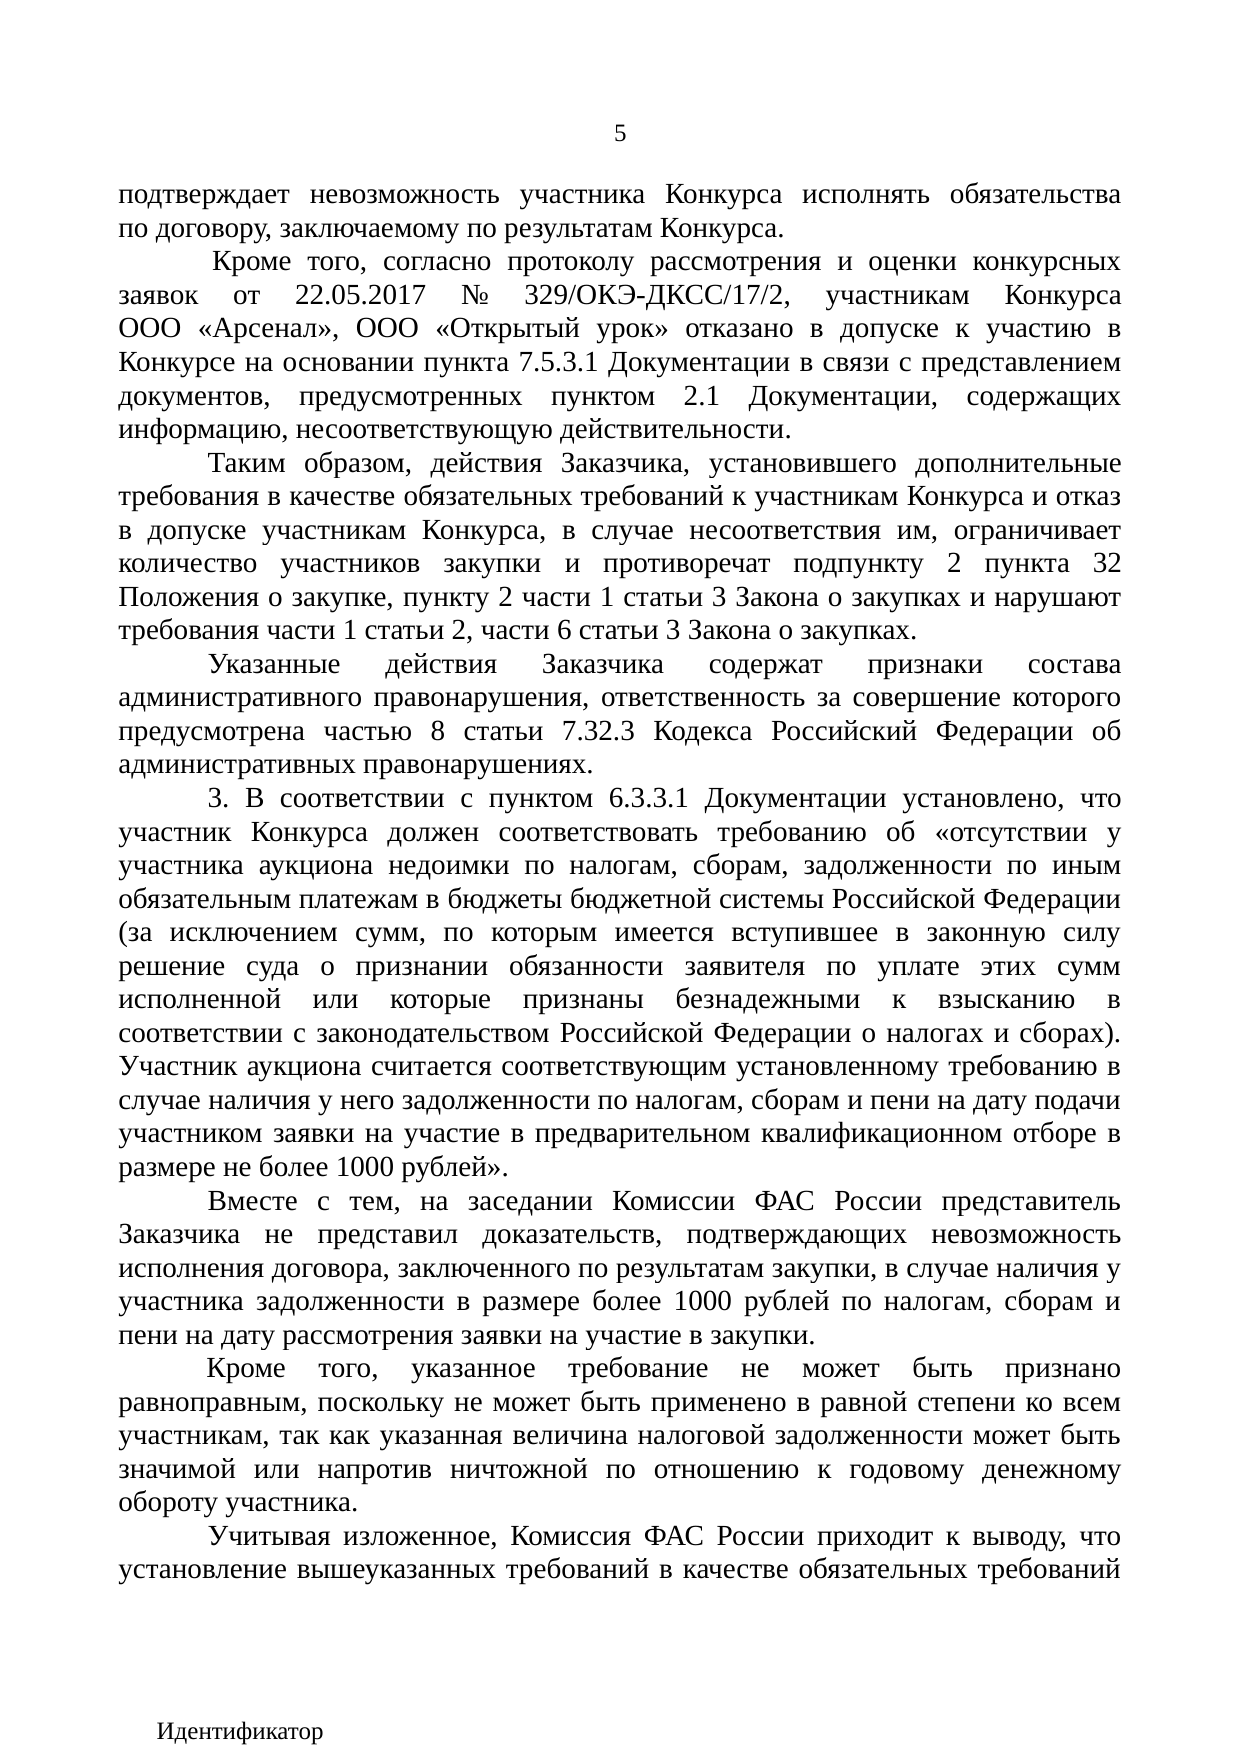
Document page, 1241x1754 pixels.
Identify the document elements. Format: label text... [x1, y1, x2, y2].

text Таким образом, действия Заказчика, установившего дополнительные требования в качестве обязательных требований к участникам Конкурса и отказ в допуске участникам Конкурса, в случае несоответствия им, ограничивает количество участников закупки и противоречат подпункту 2 пункта 32 Положения о закупке, пункту 2 части 1 статьи 3 Закона о закупках и нарушают требования части 1 статьи 2, части 6 статьи 3 Закона о закупках. [118, 445, 1122, 646]
text Учитывая изложенное, Комиссия ФАС России приходит к выводу, что установление вышеуказанных требований в качестве обязательных требований [118, 1518, 1122, 1585]
text 3. В соответствии с пунктом 6.3.3.1 Документации установлено, что участник Конкурса должен соответствовать требованию об «отсутствии у участника аукциона недоимки по налогам, сборам, задолженности по иным обязательным платежам в бюджеты бюджетной системы Российской Федерации (за исключением сумм, по которым имеется вступившее в законную силу решение суда о признании обязанности заявителя по уплате этих сумм исполненной или которые признаны безнадежными к взысканию в соответствии с законодательством Российской Федерации о налогах и сборах). Участник аукциона считается соответствующим установленному требованию в случае наличия у него задолженности по налогам, сборам и пени на дату подачи участником заявки на участие в предварительном квалификационном отборе в размере не более 1000 рублей». [118, 780, 1122, 1183]
text Вместе с тем, на заседании Комиссии ФАС России представитель Заказчика не представил доказательств, подтверждающих невозможность исполнения договора, заключенного по результатам закупки, в случае наличия у участника задолженности в размере более 1000 рублей по налогам, сборам и пени на дату рассмотрения заявки на участие в закупки. [118, 1183, 1122, 1350]
text Кроме того, указанное требование не может быть признано равноправным, поскольку не может быть применено в равной степени ко всем участникам, так как указанная величина налоговой задолженности может быть значимой или напротив ничтожной по отношению к годовому денежному обороту участника. [118, 1350, 1122, 1518]
text Указанные действия Заказчика содержат признаки состава административного правонарушения, ответственность за совершение которого предусмотрена частью 8 статьи 7.32.3 Кодекса Российский Федерации об административных правонарушениях. [118, 646, 1122, 780]
text подтверждает невозможность участника Конкурса исполнять обязательства по договору, заключаемому по результатам Конкурса. [118, 176, 1122, 243]
text Кроме того, согласно протоколу рассмотрения и оценки конкурсных заявок от 22.05.2017 № 329/ОКЭ-ДКСС/17/2, участникам Конкурса ООО «Арсенал», ООО «Открытый урок» отказано в допуске к участию в Конкурсе на основании пункта 7.5.3.1 Документации в связи с представлением документов, предусмотренных пунктом 2.1 Документации, содержащих информацию, несоответствующую действительности. [118, 243, 1122, 445]
